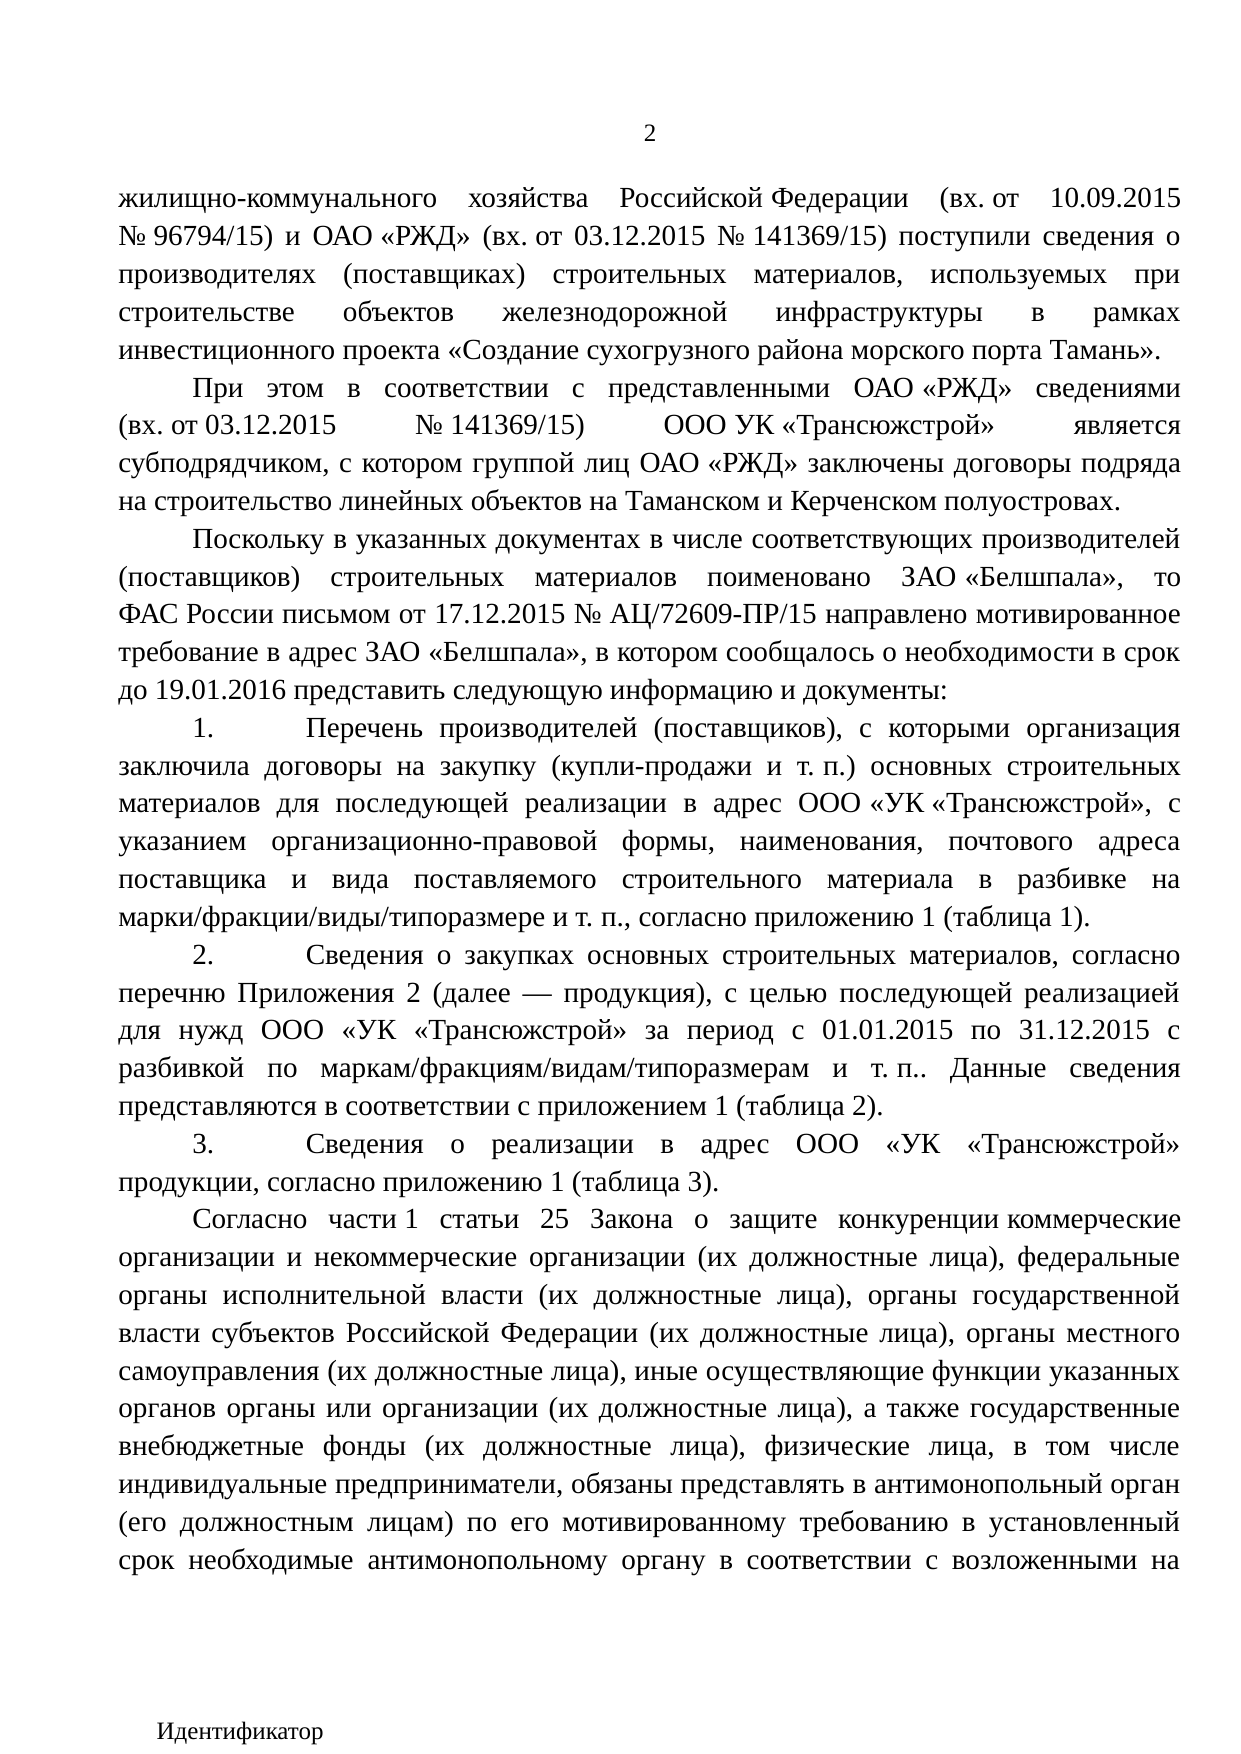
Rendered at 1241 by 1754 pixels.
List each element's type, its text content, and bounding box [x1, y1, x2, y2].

list Сведения о закупках основных строительных материалов, согласно перечню Приложения 2 (далее — продукция), с целью последующей реализацией для нужд ООО «УК «Трансюжстрой» за период с 01.01.2015 по 31.12.2015 с разбивкой по маркам/фракциям/видам/типоразмерам и т. п.. Данные сведения представляются в соответствии с приложением 1 (таблица 2). [118, 933, 1181, 1122]
list Перечень производителей (поставщиков), с которыми организация заключила договоры на закупку (купли-продажи и т. п.) основных строительных материалов для последующей реализации в адрес ООО «УК «Трансюжстрой», с указанием организационно-правовой формы, наименования, почтового адреса поставщика и вида поставляемого строительного материала в разбивке на марки/фракции/виды/типоразмере и т. п., согласно приложению 1 (таблица 1). [118, 706, 1181, 933]
text жилищно-коммунального хозяйства Российской Федерации (вх. от 10.09.2015 № 96794/15) и ОАО «РЖД» (вх. от 03.12.2015 № 141369/15) поступили сведения о производителях (поставщиках) строительных материалов, используемых при строительстве объектов железнодорожной инфраструктуры в рамках инвестиционного проекта «Создание сухогрузного района морского порта Тамань». [118, 176, 1181, 365]
text Поскольку в указанных документах в числе соответствующих производителей (поставщиков) строительных материалов поименовано ЗАО «Белшпала», то ФАС России письмом от 17.12.2015 № АЦ/72609-ПР/15 направлено мотивированное требование в адрес ЗАО «Белшпала», в котором сообщалось о необходимости в срок до 19.01.2016 представить следующую информацию и документы: [118, 517, 1181, 706]
text Согласно части 1 статьи 25 Закона о защите конкуренции коммерческие организации и некоммерческие организации (их должностные лица), федеральные органы исполнительной власти (их должностные лица), органы государственной власти субъектов Российской Федерации (их должностные лица), органы местного самоуправления (их должностные лица), иные осуществляющие функции указанных органов органы или организации (их должностные лица), а также государственные внебюджетные фонды (их должностные лица), физические лица, в том числе индивидуальные предприниматели, обязаны представлять в антимонопольный орган (его должностным лицам) по его мотивированному требованию в установленный срок необходимые антимонопольному органу в соответствии с возложенными на [118, 1197, 1181, 1575]
list Сведения о реализации в адрес ООО «УК «Трансюжстрой» продукции, согласно приложению 1 (таблица 3). [118, 1122, 1181, 1197]
text При этом в соответствии с представленными ОАО «РЖД» сведениями (вх. от 03.12.2015 № 141369/15) ООО УК «Трансюжстрой» является субподрядчиком, с котором группой лиц ОАО «РЖД» заключены договоры подряда на строительство линейных объектов на Таманском и Керченском полуостровах. [118, 365, 1181, 517]
